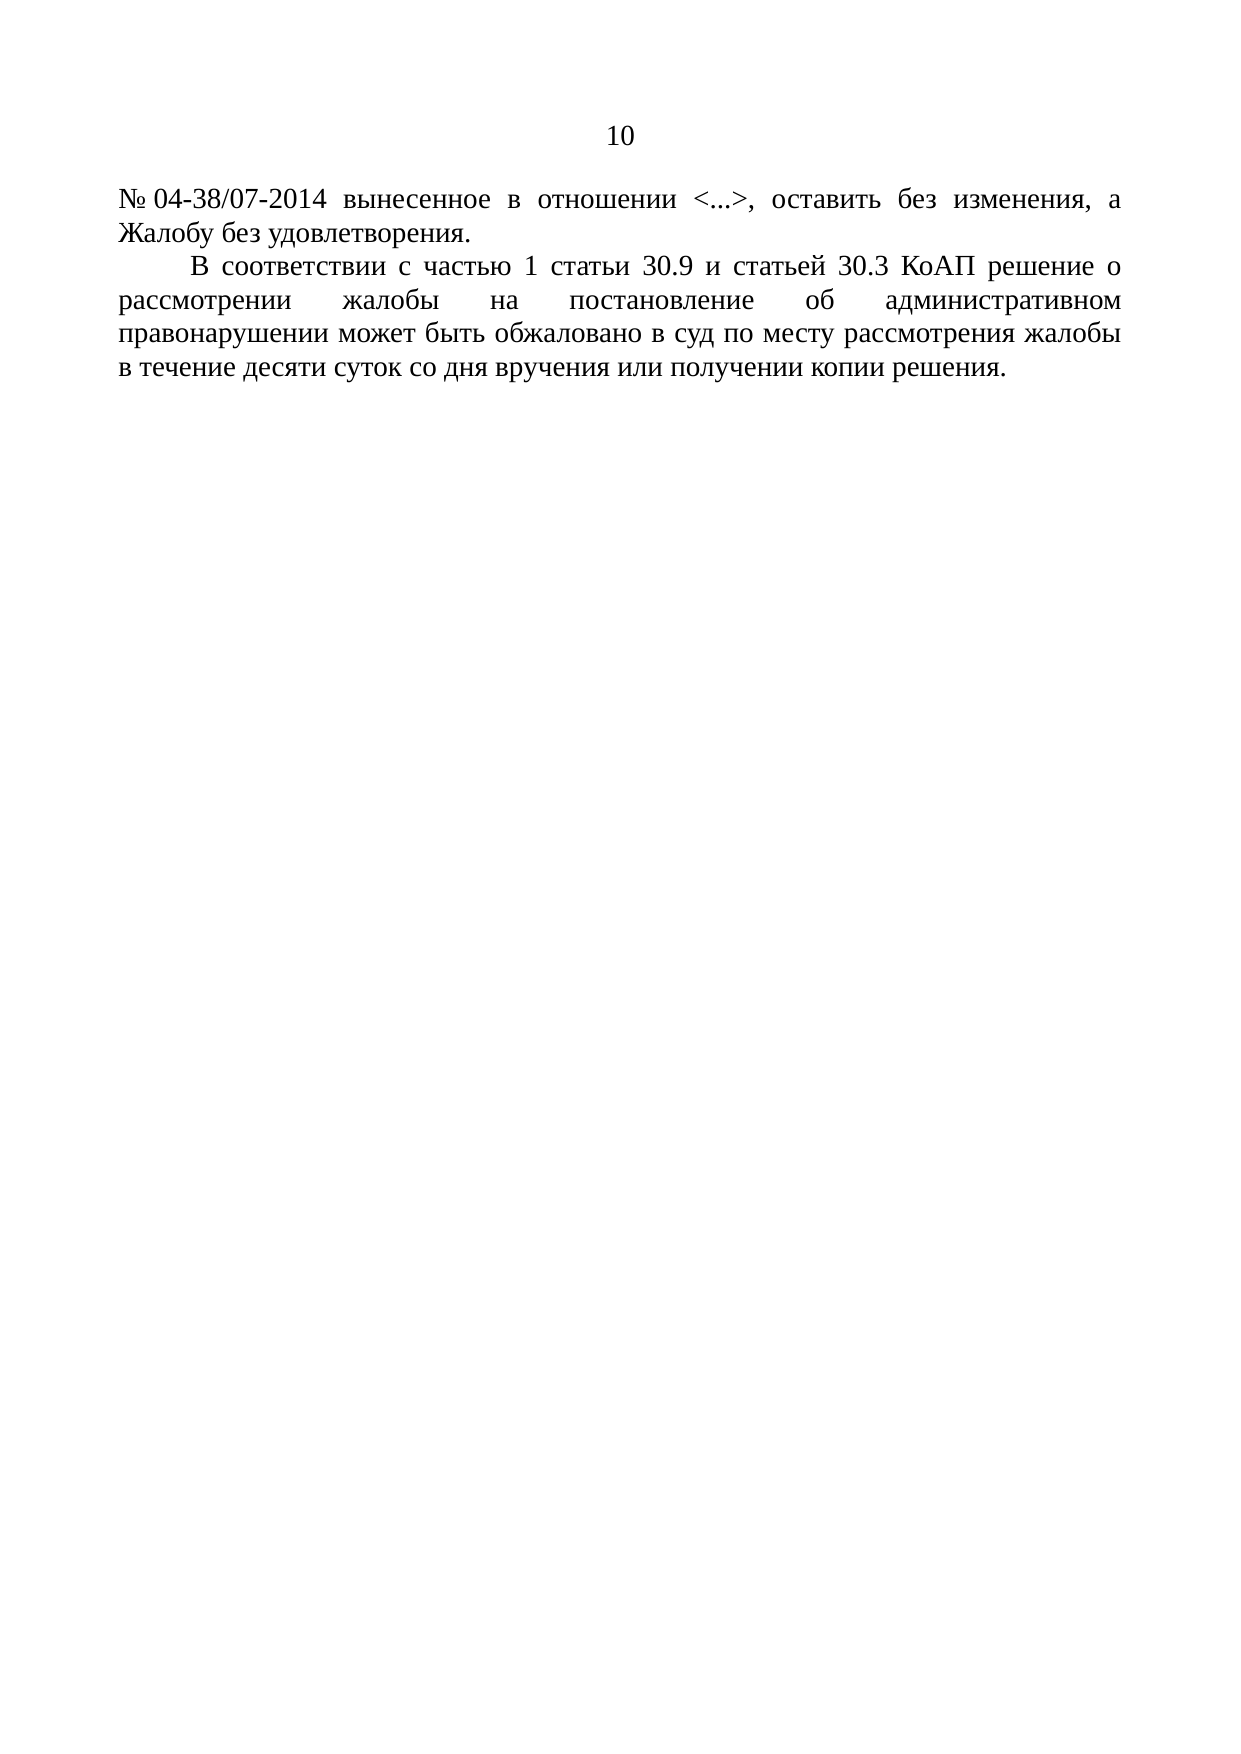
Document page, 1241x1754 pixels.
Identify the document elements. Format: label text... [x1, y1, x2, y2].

text № 04-38/07-2014 вынесенное в отношении <...>, оставить без изменения, а Жалобу без удовлетворения. [118, 181, 1122, 248]
text В соответствии с частью 1 статьи 30.9 и статьей 30.3 КоАП решение о рассмотрении жалобы на постановление об административном правонарушении может быть обжаловано в суд по месту рассмотрения жалобы в течение десяти суток со дня вручения или получении копии решения. [118, 248, 1122, 382]
